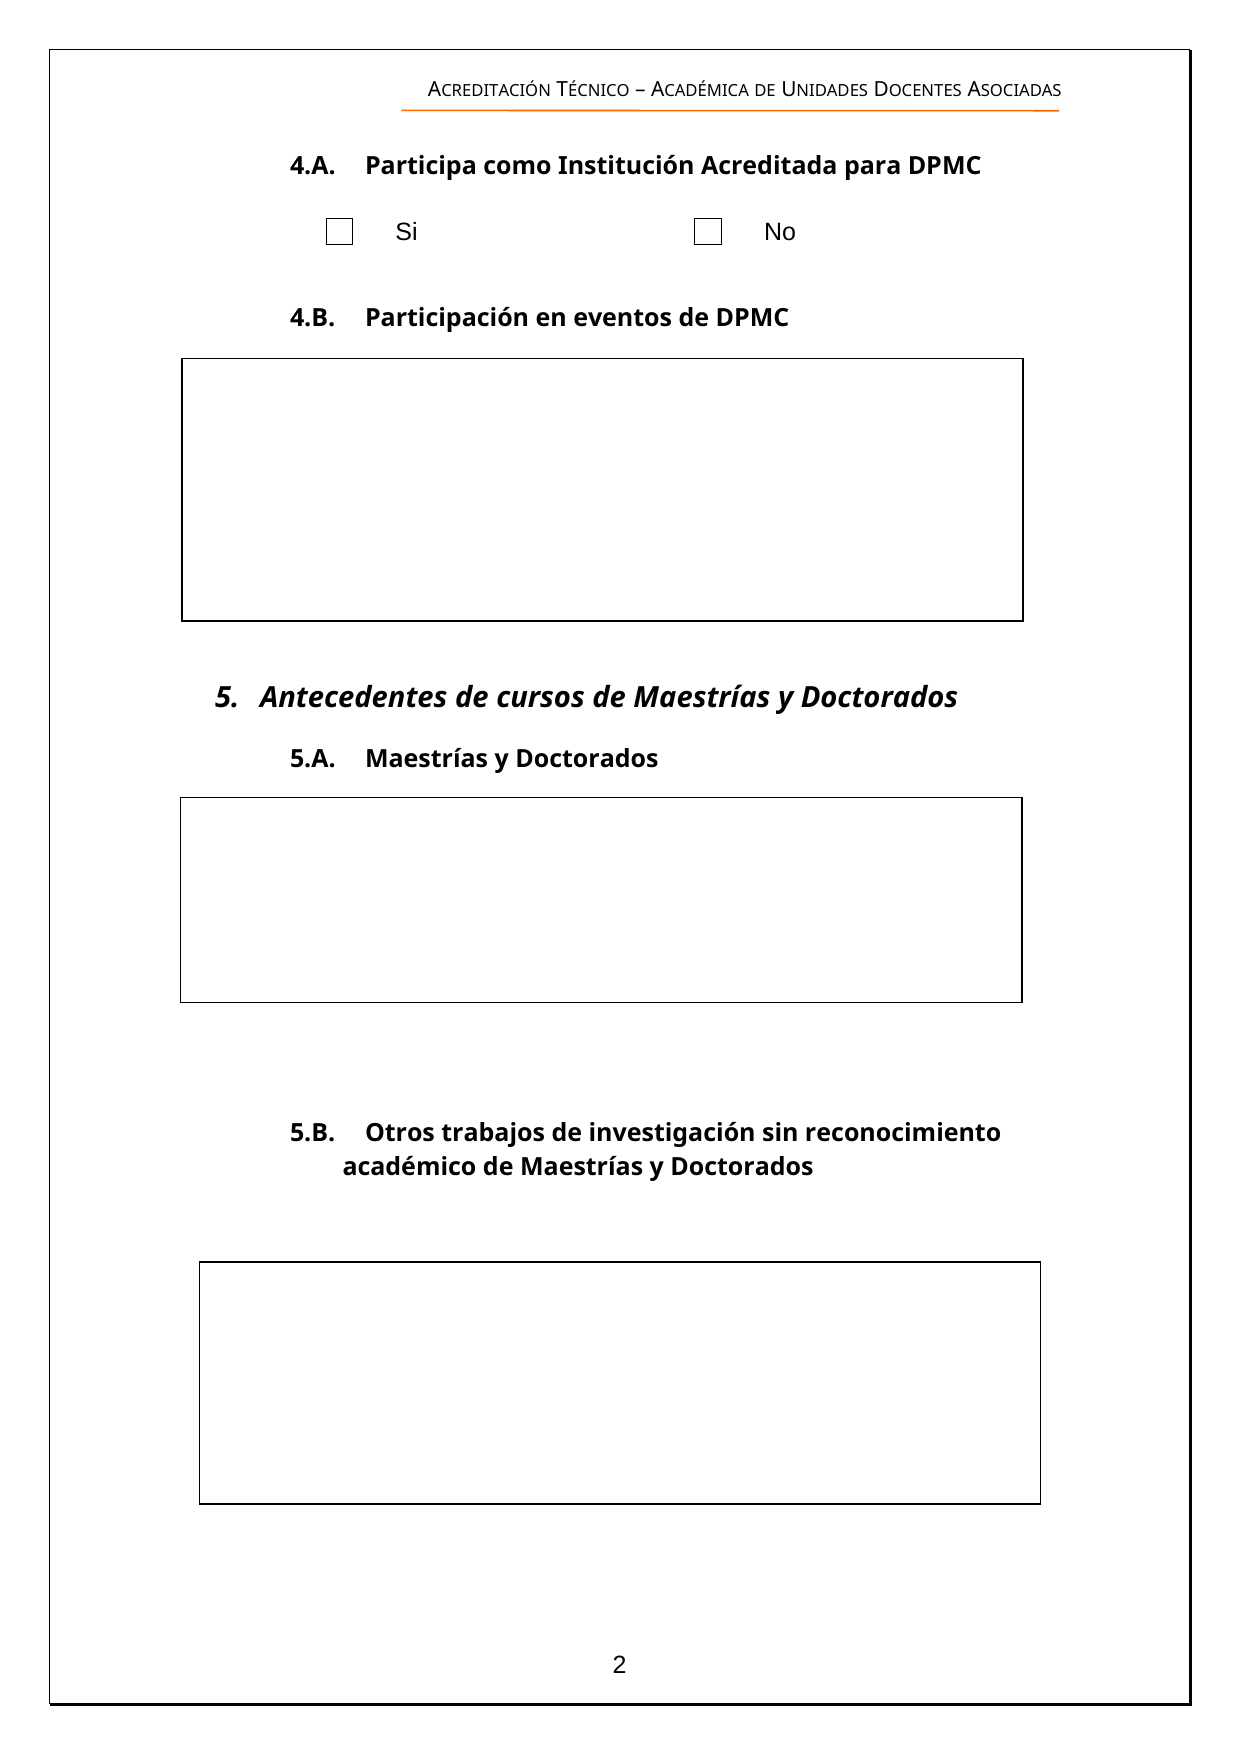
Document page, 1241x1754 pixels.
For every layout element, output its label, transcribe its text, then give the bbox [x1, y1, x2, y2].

text Si No [325, 217, 1061, 245]
subtitle Participa como Institución Acreditada para DPMC [290, 148, 1061, 182]
subtitle Antecedentes de cursos de Maestrías y Doctorados [215, 676, 1061, 716]
subtitle Participación en eventos de DPMC [290, 299, 1061, 333]
subtitle Otros trabajos de investigación sin reconocimiento académico de Maestrías y Doctorados [290, 1114, 1061, 1182]
subtitle Maestrías y Doctorados [290, 741, 1061, 774]
